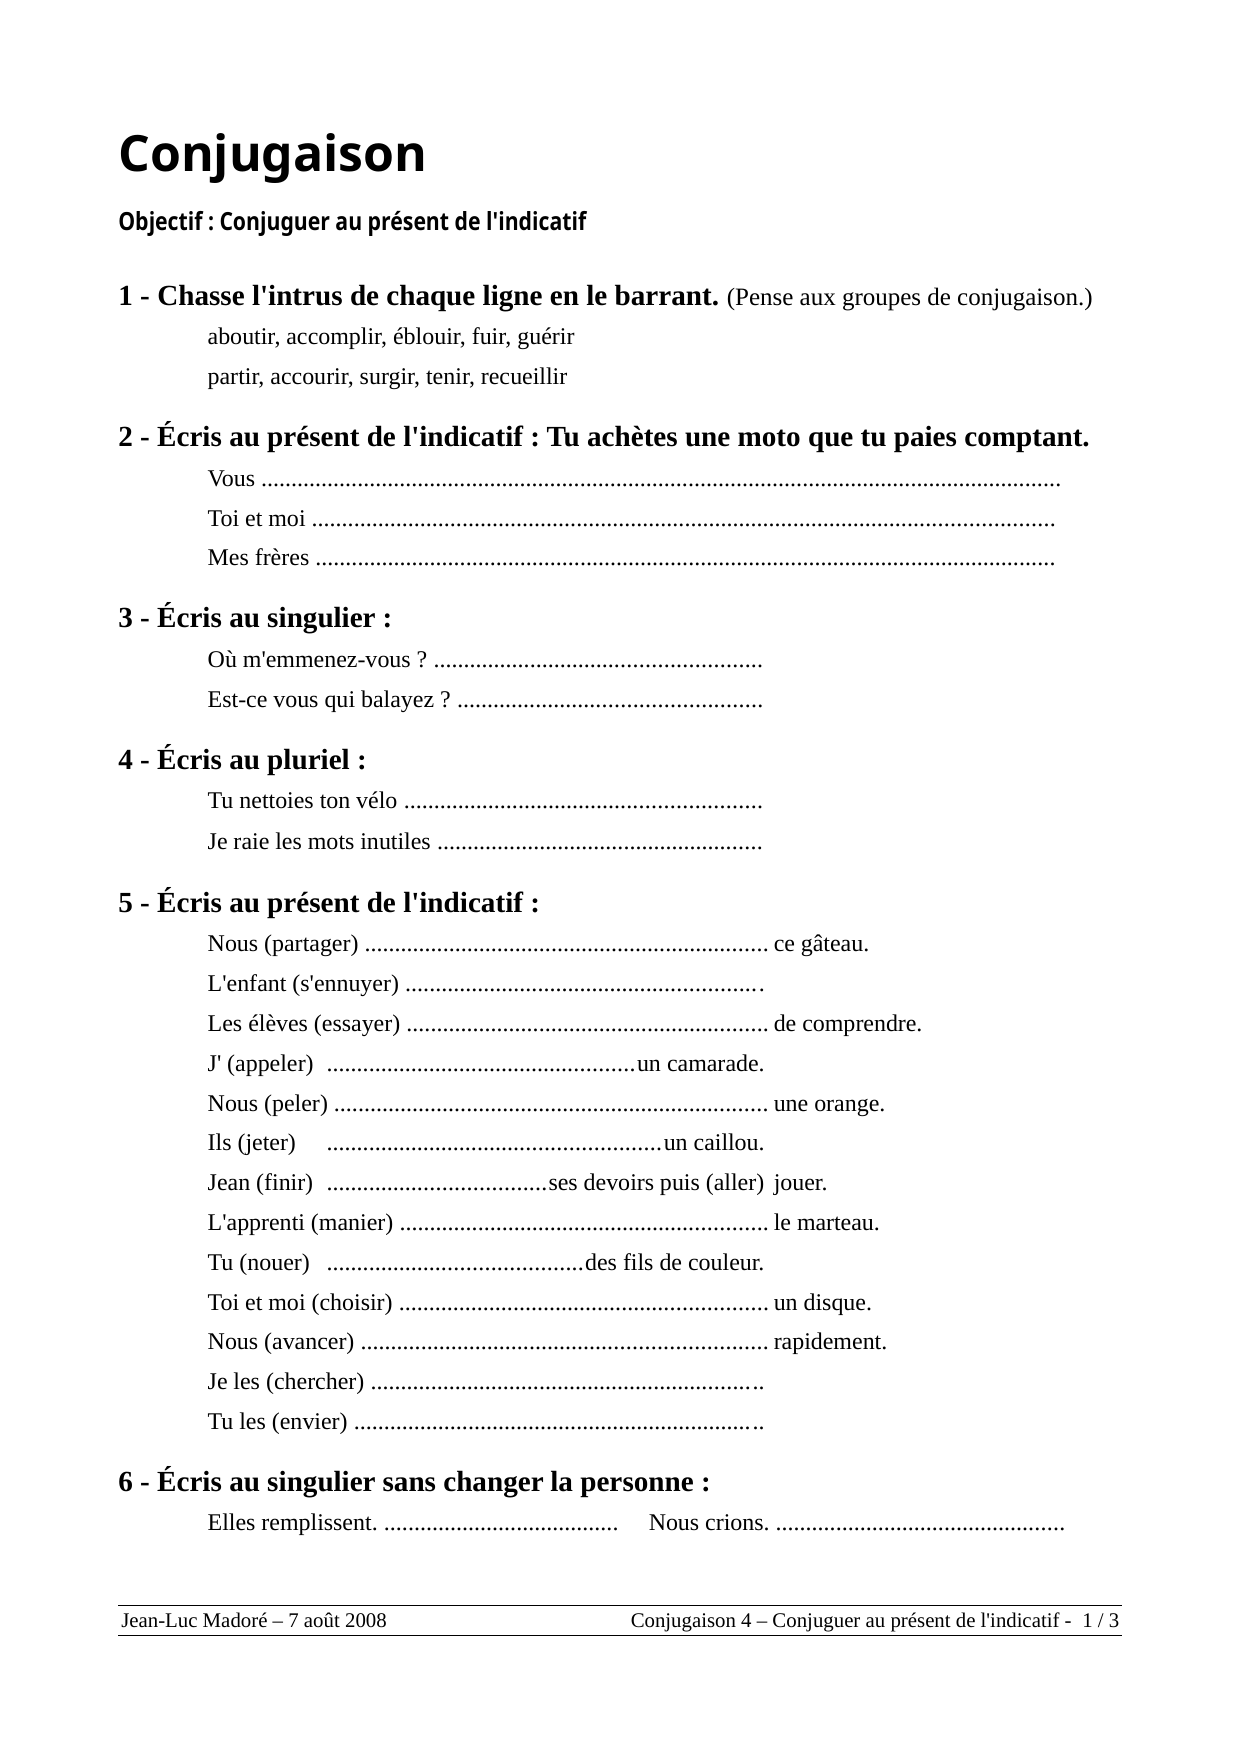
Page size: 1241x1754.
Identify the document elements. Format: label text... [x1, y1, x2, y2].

text Elles remplissent. Nous crions. [207, 1509, 1122, 1536]
text Conjugaison [118, 118, 1122, 186]
text Tu les (envier) .. [207, 1408, 1122, 1434]
text Nous (partager) ce gâteau. [207, 930, 1122, 957]
text Nous (peler) une orange. [207, 1089, 1122, 1116]
text 1 - Chasse l'intrus de chaque ligne en le barrant. (Pense aux groupes de conjugaison.) [118, 279, 1122, 312]
text Tu (nouer) des fils de couleur. [207, 1249, 1122, 1275]
text L'enfant (s'ennuyer) . [207, 970, 1122, 997]
text Où m'emmenez-vous ? [207, 646, 1122, 672]
text 3 - Écris au singulier : [118, 602, 1122, 634]
text 2 - Écris au présent de l'indicatif : Tu achètes une moto que tu paies comptant. [118, 421, 1122, 453]
text partir, accourir, surgir, tenir, recueillir [207, 363, 1122, 390]
text L'apprenti (manier) le marteau. [207, 1209, 1122, 1236]
text 4 - Écris au pluriel : [118, 743, 1122, 776]
text aboutir, accomplir, éblouir, fuir, guérir [207, 323, 1122, 350]
text 6 - Écris au singulier sans changer la personne : [118, 1465, 1122, 1498]
text Toi et moi [207, 504, 1122, 531]
text Nous (avancer) rapidement. [207, 1328, 1122, 1355]
text Je les (chercher) .. [207, 1368, 1122, 1395]
text Mes frères [207, 544, 1122, 571]
text Objectif : Conjuguer au présent de l'indicatif [118, 204, 1122, 238]
text 5 - Écris au présent de l'indicatif : [118, 886, 1122, 919]
text J' (appeler) un camarade. [207, 1050, 1122, 1076]
text Est-ce vous qui balayez ? [207, 686, 1122, 712]
text Je raie les mots inutiles [207, 827, 1122, 855]
text Ils (jeter) un caillou. [207, 1129, 1122, 1156]
text Vous [207, 465, 1122, 491]
text Les élèves (essayer) de comprendre. [207, 1010, 1122, 1037]
text Tu nettoies ton vélo [207, 787, 1122, 814]
text Toi et moi (choisir) un disque. [207, 1288, 1122, 1315]
text Jean (finir) ses devoirs puis (aller) jouer. [207, 1169, 1122, 1196]
